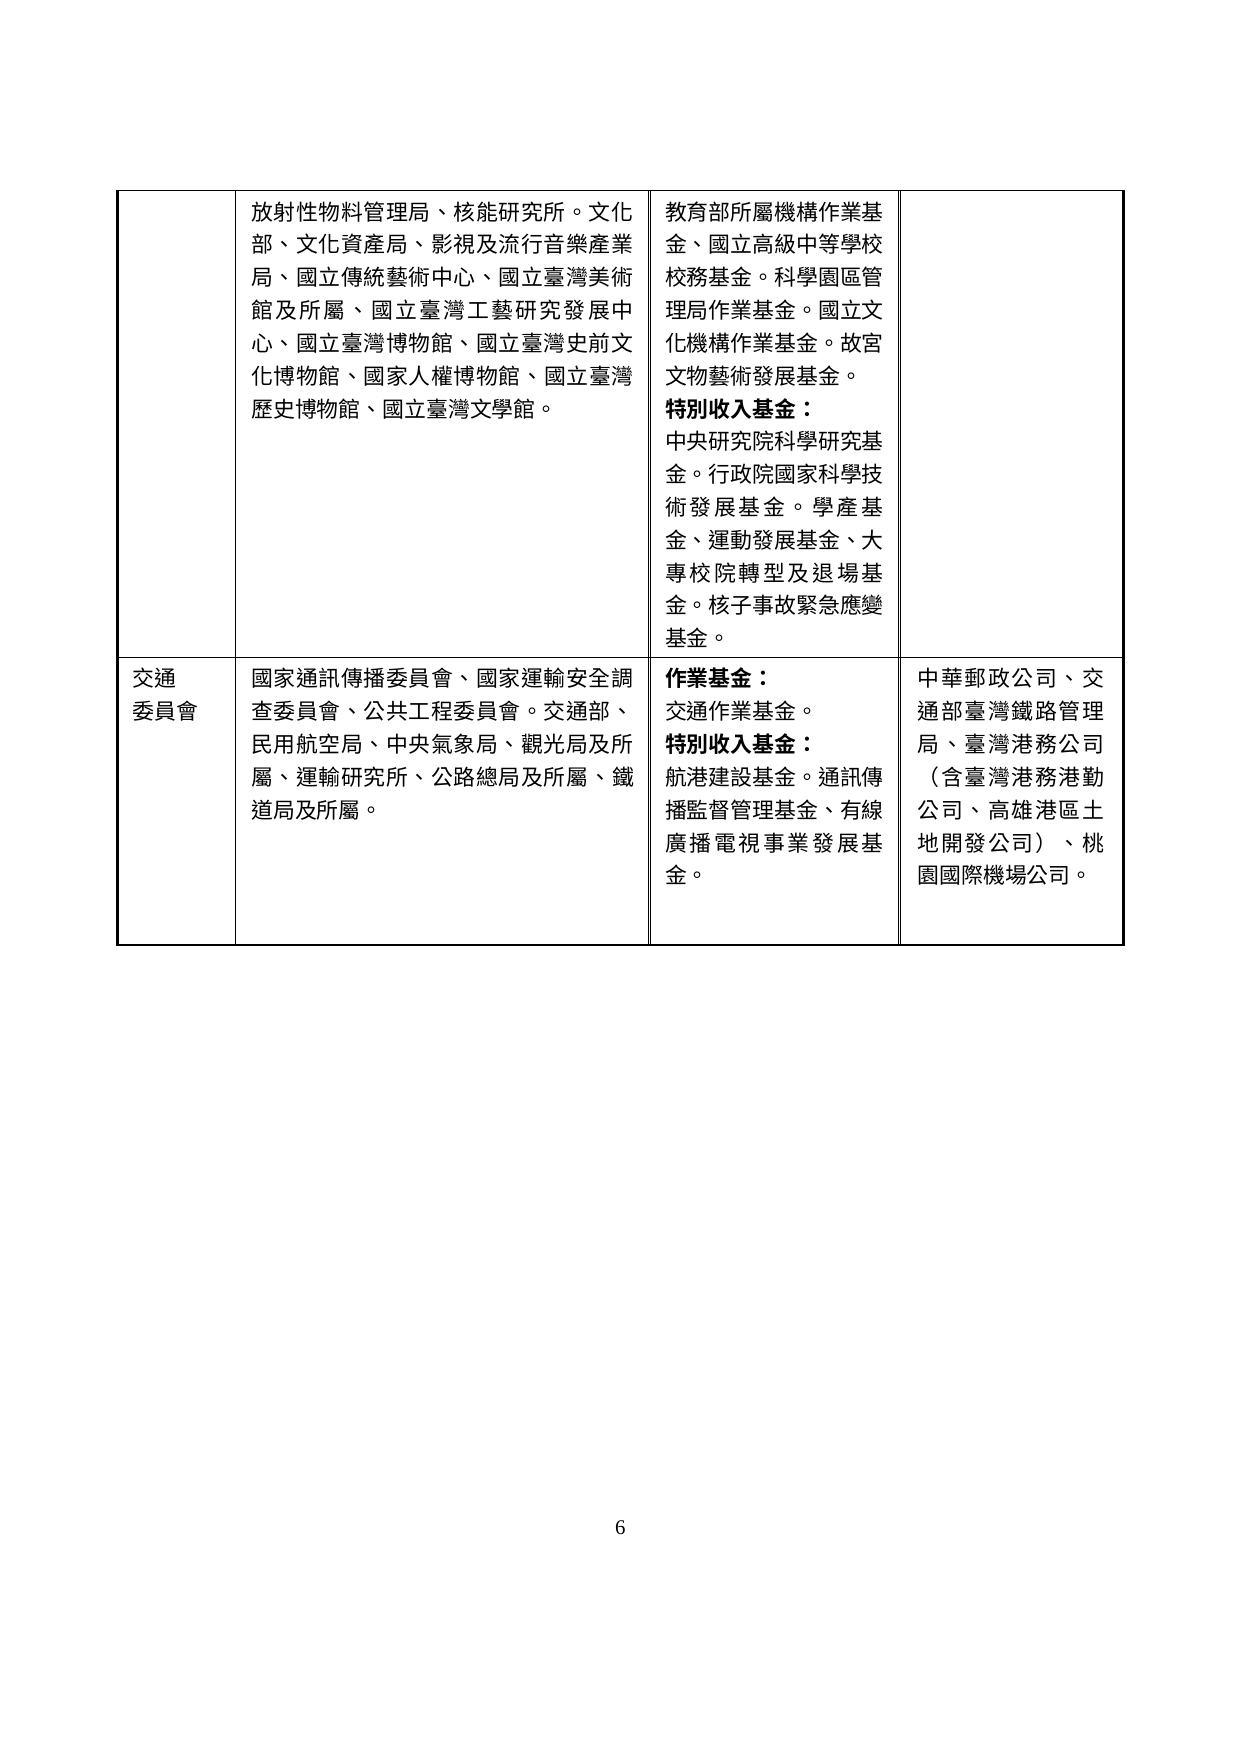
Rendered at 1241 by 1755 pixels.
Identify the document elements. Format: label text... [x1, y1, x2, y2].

table_cell 放射性物料管理局、核能研究所。文化部、文化資產局、影視及流行音樂產業局、國立傳統藝術中心、國立臺灣美術館及所屬、國立臺灣工藝研究發展中心、國立臺灣博物館、國立臺灣史前文化博物館、國家人權博物館、國立臺灣歷史博物館、國立臺灣文學館。 [236, 191, 648, 656]
table_cell 作業基金： 交通作業基金。 特別收入基金： 航港建設基金。通訊傳播監督管理基金、有線廣播電視事業發展基金。 [651, 658, 898, 944]
table_cell [901, 191, 1122, 656]
table_cell 交通 委員會 [119, 658, 235, 944]
table_cell [119, 191, 235, 656]
table_cell 國家通訊傳播委員會、國家運輸安全調查委員會、公共工程委員會。交通部、民用航空局、中央氣象局、觀光局及所屬、運輸研究所、公路總局及所屬、鐵道局及所屬。 [236, 658, 648, 944]
table_cell 教育部所屬機構作業基金、國立高級中等學校校務基金。科學園區管理局作業基金。國立文化機構作業基金。故宮文物藝術發展基金。 特別收入基金： 中央研究院科學研究基金。行政院國家科學技術發展基金。學產基金、運動發展基金、大專校院轉型及退場基金。核子事故緊急應變基金。 [651, 191, 898, 656]
table_cell 中華郵政公司、交通部臺灣鐵路管理局、臺灣港務公司（含臺灣港務港勤公司、高雄港區土地開發公司）、桃園國際機場公司。 [901, 658, 1122, 944]
